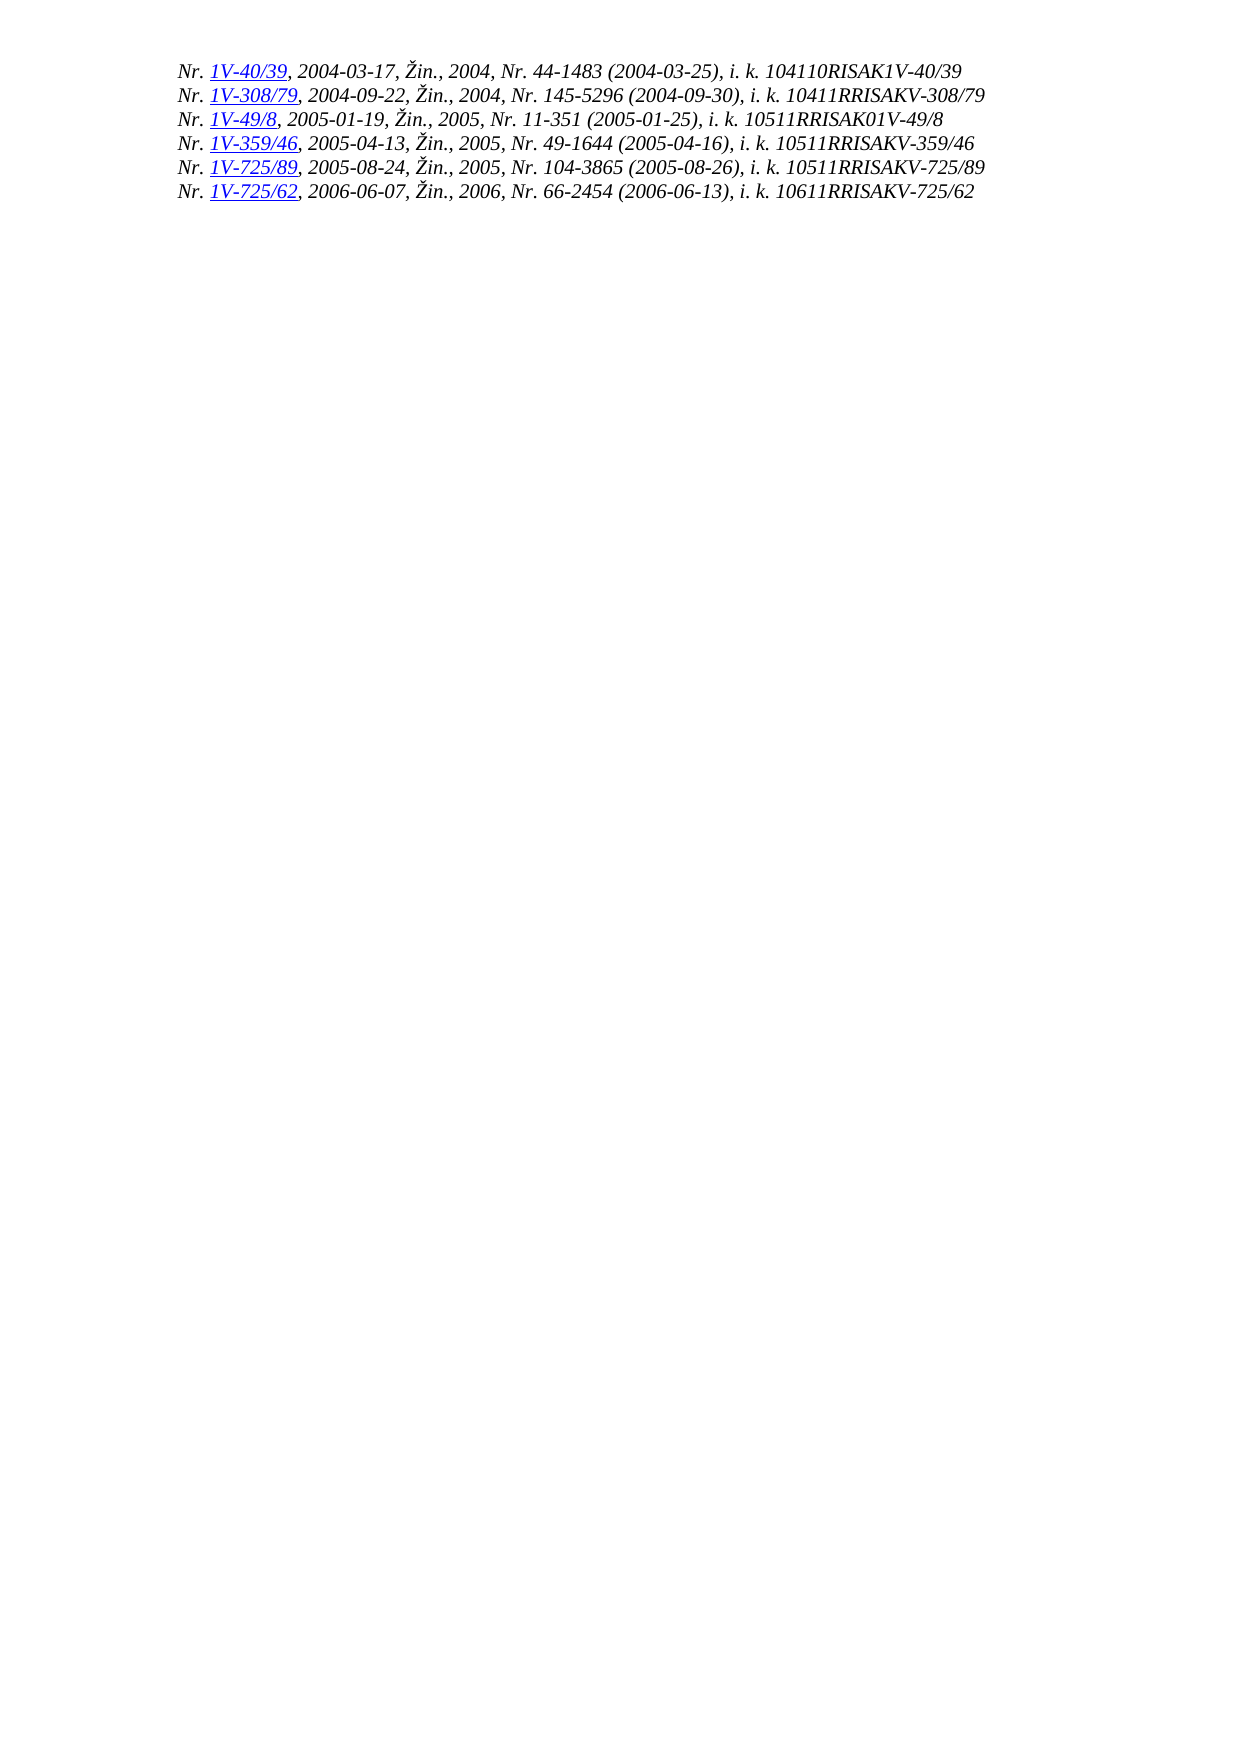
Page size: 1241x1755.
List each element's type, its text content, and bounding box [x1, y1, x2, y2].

text Nr. 1V-40/39, 2004-03-17, Žin., 2004, Nr. 44-1483 (2004-03-25), i. k. 104110RISAK1V-40/39 [177, 59, 1181, 83]
text Nr. 1V-359/46, 2005-04-13, Žin., 2005, Nr. 49-1644 (2005-04-16), i. k. 10511RRISAKV-359/46 [177, 131, 1181, 155]
text Nr. 1V-725/89, 2005-08-24, Žin., 2005, Nr. 104-3865 (2005-08-26), i. k. 10511RRISAKV-725/89 [177, 155, 1181, 179]
text Nr. 1V-725/62, 2006-06-07, Žin., 2006, Nr. 66-2454 (2006-06-13), i. k. 10611RRISAKV-725/62 [177, 179, 1181, 203]
text Nr. 1V-49/8, 2005-01-19, Žin., 2005, Nr. 11-351 (2005-01-25), i. k. 10511RRISAK01V-49/8 [177, 107, 1181, 131]
text Nr. 1V-308/79, 2004-09-22, Žin., 2004, Nr. 145-5296 (2004-09-30), i. k. 10411RRISAKV-308/79 [177, 83, 1181, 107]
